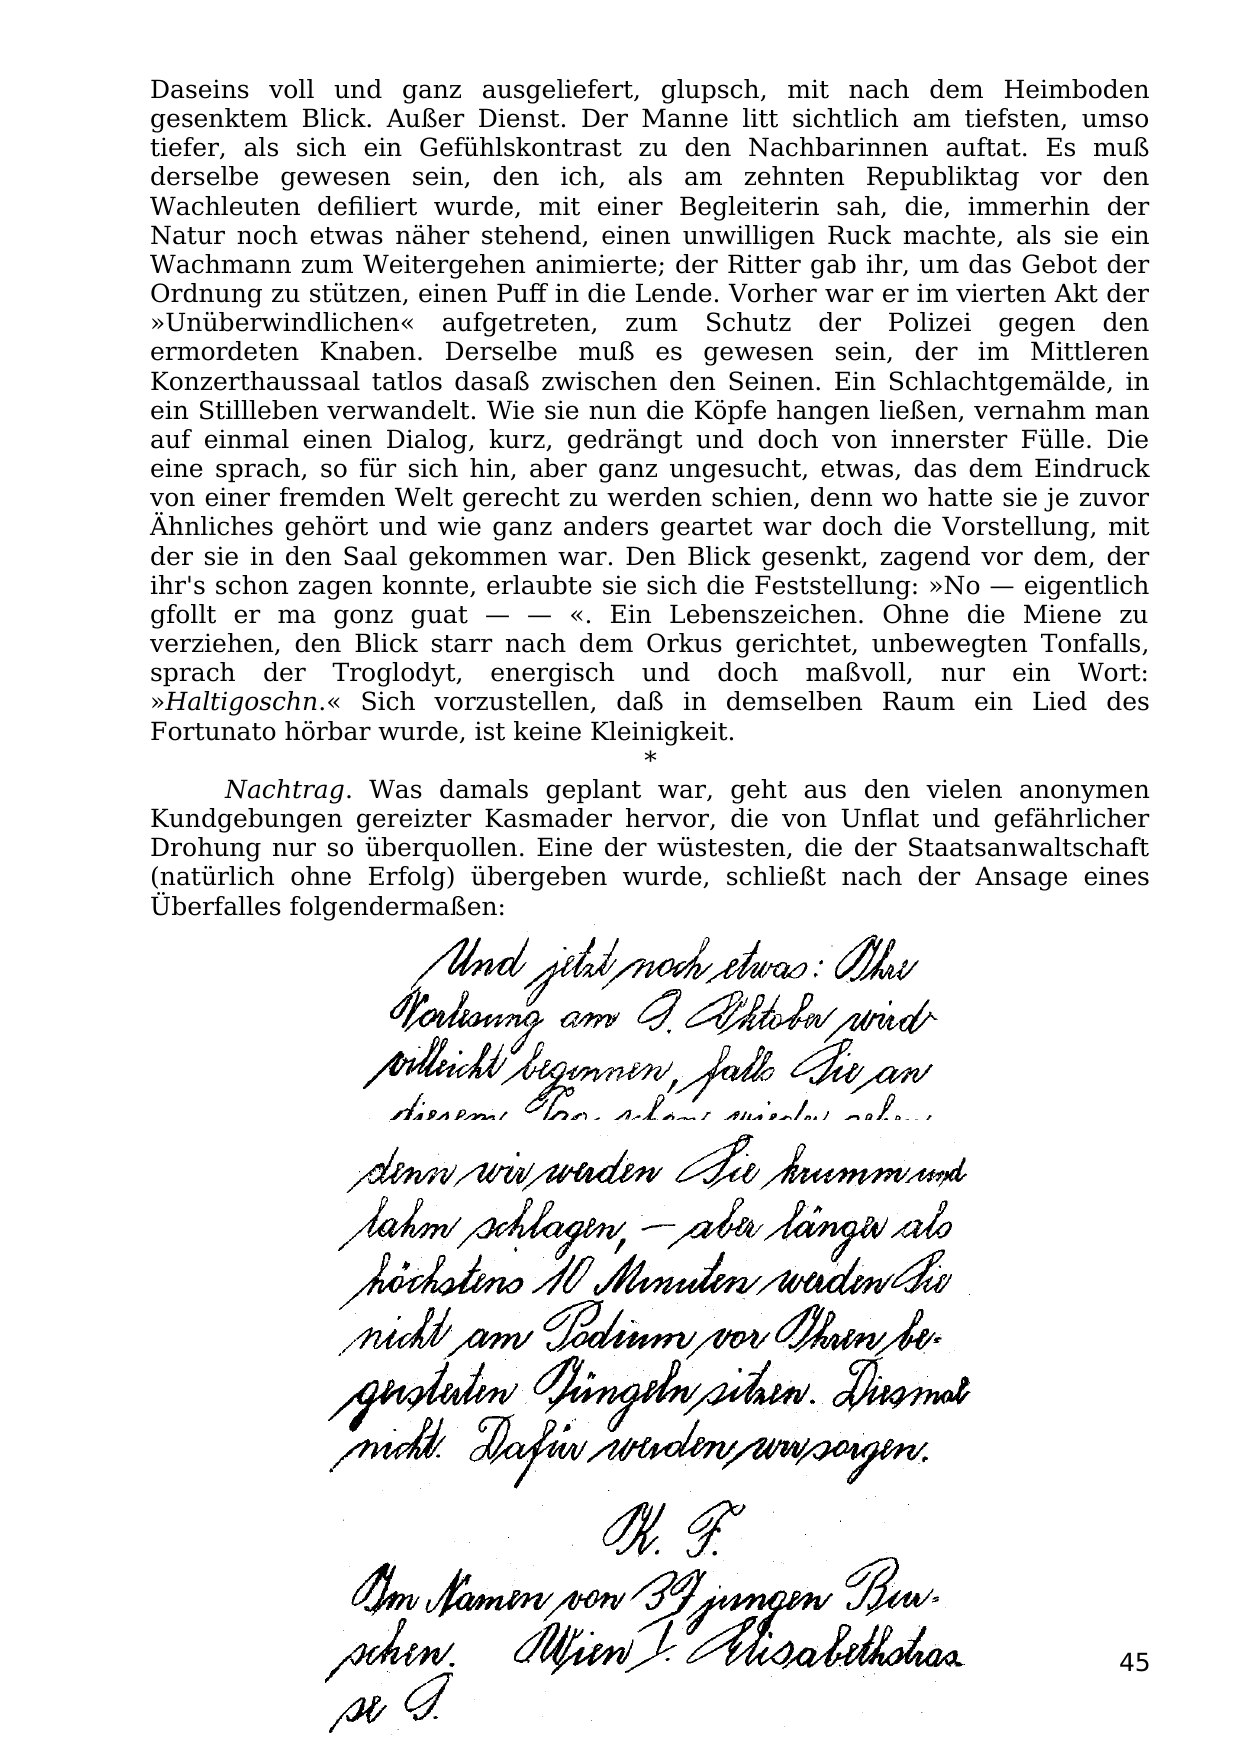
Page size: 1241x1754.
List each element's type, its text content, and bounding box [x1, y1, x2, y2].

text Nachtrag. Was damals geplant war, geht aus den vielen anonymen Kundgebungen gereizter Kasmader hervor, die von Unflat und gefährlicher Drohung nur so überquollen. Eine der wüstesten, die der Staatsanwaltschaft (natürlich ohne Erfolg) übergeben wurde, schließt nach der Ansage eines Überfalles folgendermaßen: [150, 775, 1151, 921]
text * [150, 746, 1151, 775]
picture [325, 920, 976, 1742]
text Daseins voll und ganz ausgeliefert, glupsch, mit nach dem Heimboden gesenktem Blick. Außer Dienst. Der Manne litt sichtlich am tiefsten, umso tiefer, als sich ein Gefühlskontrast zu den Nachbarinnen auftat. Es muß derselbe gewesen sein, den ich, als am zehnten Republiktag vor den Wachleuten defiliert wurde, mit einer Begleiterin sah, die, immerhin der Natur noch etwas näher stehend, einen unwilligen Ruck machte, als sie ein Wachmann zum Weitergehen animierte; der Ritter gab ihr, um das Gebot der Ordnung zu stützen, einen Puff in die Lende. Vorher war er im vierten Akt der »Unüberwindlichen« aufgetreten, zum Schutz der Polizei gegen den ermordeten Knaben. Derselbe muß es gewesen sein, der im Mittleren Konzerthaussaal tatlos dasaß zwischen den Seinen. Ein Schlachtgemälde, in ein Stillleben verwandelt. Wie sie nun die Köpfe hangen ließen, vernahm man auf einmal einen Dialog, kurz, gedrängt und doch von innerster Fülle. Die eine sprach, so für sich hin, aber ganz ungesucht, etwas, das dem Eindruck von einer fremden Welt gerecht zu werden schien, denn wo hatte sie je zuvor Ähnliches gehört und wie ganz anders geartet war doch die Vorstellung, mit der sie in den Saal gekommen war. Den Blick gesenkt, zagend vor dem, der ihr's schon zagen konnte, erlaubte sie sich die Feststellung: »No — eigentlich gfollt er ma gonz guat — — «. Ein Lebenszeichen. Ohne die Miene zu verziehen, den Blick starr nach dem Orkus gerichtet, unbewegten Tonfalls, sprach der Troglodyt, energisch und doch maßvoll, nur ein Wort: »Haltigoschn.« Sich vorzustellen, daß in demselben Raum ein Lied des Fortunato hörbar wurde, ist keine Kleinigkeit. [150, 75, 1151, 746]
